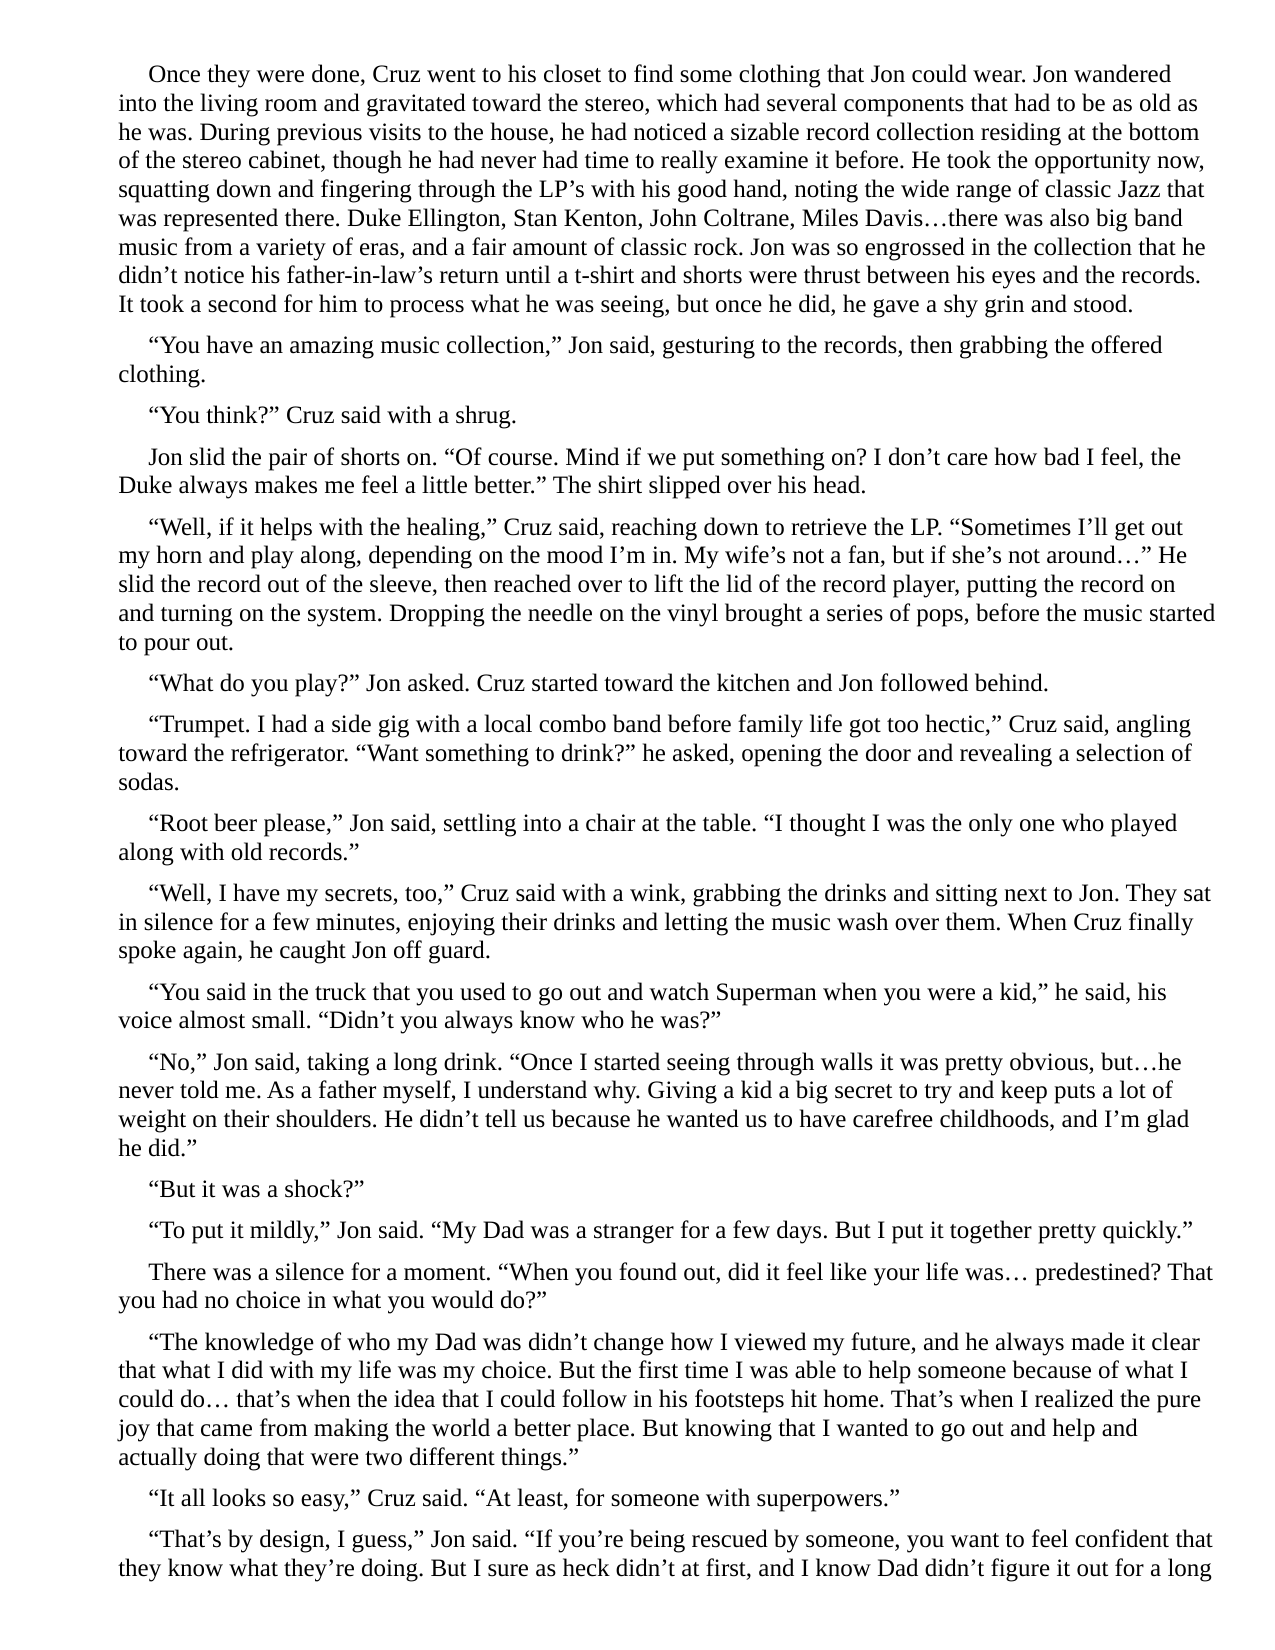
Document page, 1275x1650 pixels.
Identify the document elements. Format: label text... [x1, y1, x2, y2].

text “You think?” Cruz said with a shrug. [118, 400, 1216, 429]
text “It all looks so easy,” Cruz said. “At least, for someone with superpowers.” [118, 1483, 1216, 1512]
text “What do you play?” Jon asked. Cruz started toward the kitchen and Jon followed behind. [118, 668, 1216, 697]
text “You said in the truck that you used to go out and watch Superman when you were a kid,” he said, his voice almost small. “Didn’t you always know who he was?” [118, 977, 1216, 1034]
text “Well, if it helps with the healing,” Cruz said, reaching down to retrieve the LP. “Sometimes I’ll get out my horn and play along, depending on the mood I’m in. My wife’s not a fan, but if she’s not around…” He slid the record out of the sleeve, then reached over to lift the lid of the record player, putting the record on and turning on the system. Dropping the needle on the vinyl brought a series of pops, before the music started to pour out. [118, 512, 1216, 655]
text “No,” Jon said, taking a long drink. “Once I started seeing through walls it was pretty obvious, but…he never told me. As a father myself, I understand why. Giving a kid a big secret to try and keep puts a lot of weight on their shoulders. He didn’t tell us because he wanted us to have carefree childhoods, and I’m glad he did.” [118, 1047, 1216, 1162]
text “Well, I have my secrets, too,” Cruz said with a wink, grabbing the drinks and sitting next to Jon. They sat in silence for a few minutes, enjoying their drinks and letting the music wash over them. When Cruz finally spoke again, he caught Jon off guard. [118, 878, 1216, 964]
text There was a silence for a moment. “When you found out, did it feel like your life was… predestined? That you had no choice in what you would do?” [118, 1257, 1216, 1314]
text “The knowledge of who my Dad was didn’t change how I viewed my future, and he always made it clear that what I did with my life was my choice. But the first time I was able to help someone because of what I could do… that’s when the idea that I could follow in his footsteps hit home. That’s when I realized the pure joy that came from making the world a better place. But knowing that I wanted to go out and help and actually doing that were two different things.” [118, 1327, 1216, 1470]
text “To put it mildly,” Jon said. “My Dad was a stranger for a few days. But I put it together pretty quickly.” [118, 1215, 1216, 1244]
text “Trumpet. I had a side gig with a local combo band before family life got too hectic,” Cruz said, angling toward the refrigerator. “Want something to drink?” he asked, opening the door and revealing a selection of sodas. [118, 709, 1216, 795]
text Once they were done, Cruz went to his closet to find some clothing that Jon could wear. Jon wandered into the living room and gravitated toward the stereo, which had several components that had to be as old as he was. During previous visits to the house, he had noticed a sizable record collection residing at the bottom of the stereo cabinet, though he had never had time to really examine it before. He took the opportunity now, squatting down and fingering through the LP’s with his good hand, noting the wide range of classic Jazz that was represented there. Duke Ellington, Stan Kenton, John Coltrane, Miles Davis…there was also big band music from a variety of eras, and a fair amount of classic rock. Jon was so engrossed in the collection that he didn’t notice his father-in-law’s return until a t-shirt and shorts were thrust between his eyes and the records. It took a second for him to process what he was seeing, but once he did, he gave a shy grin and stood. [118, 59, 1216, 318]
text “That’s by design, I guess,” Jon said. “If you’re being rescued by someone, you want to feel confident that they know what they’re doing. But I sure as heck didn’t at first, and I know Dad didn’t figure it out for a long [118, 1524, 1216, 1582]
text “You have an amazing music collection,” Jon said, gesturing to the records, then grabbing the offered clothing. [118, 330, 1216, 388]
text Jon slid the pair of shorts on. “Of course. Mind if we put something on? I don’t care how bad I feel, the Duke always makes me feel a little better.” The shirt slipped over his head. [118, 442, 1216, 499]
text “But it was a shock?” [118, 1174, 1216, 1203]
text “Root beer please,” Jon said, settling into a chair at the table. “I thought I was the only one who played along with old records.” [118, 808, 1216, 865]
